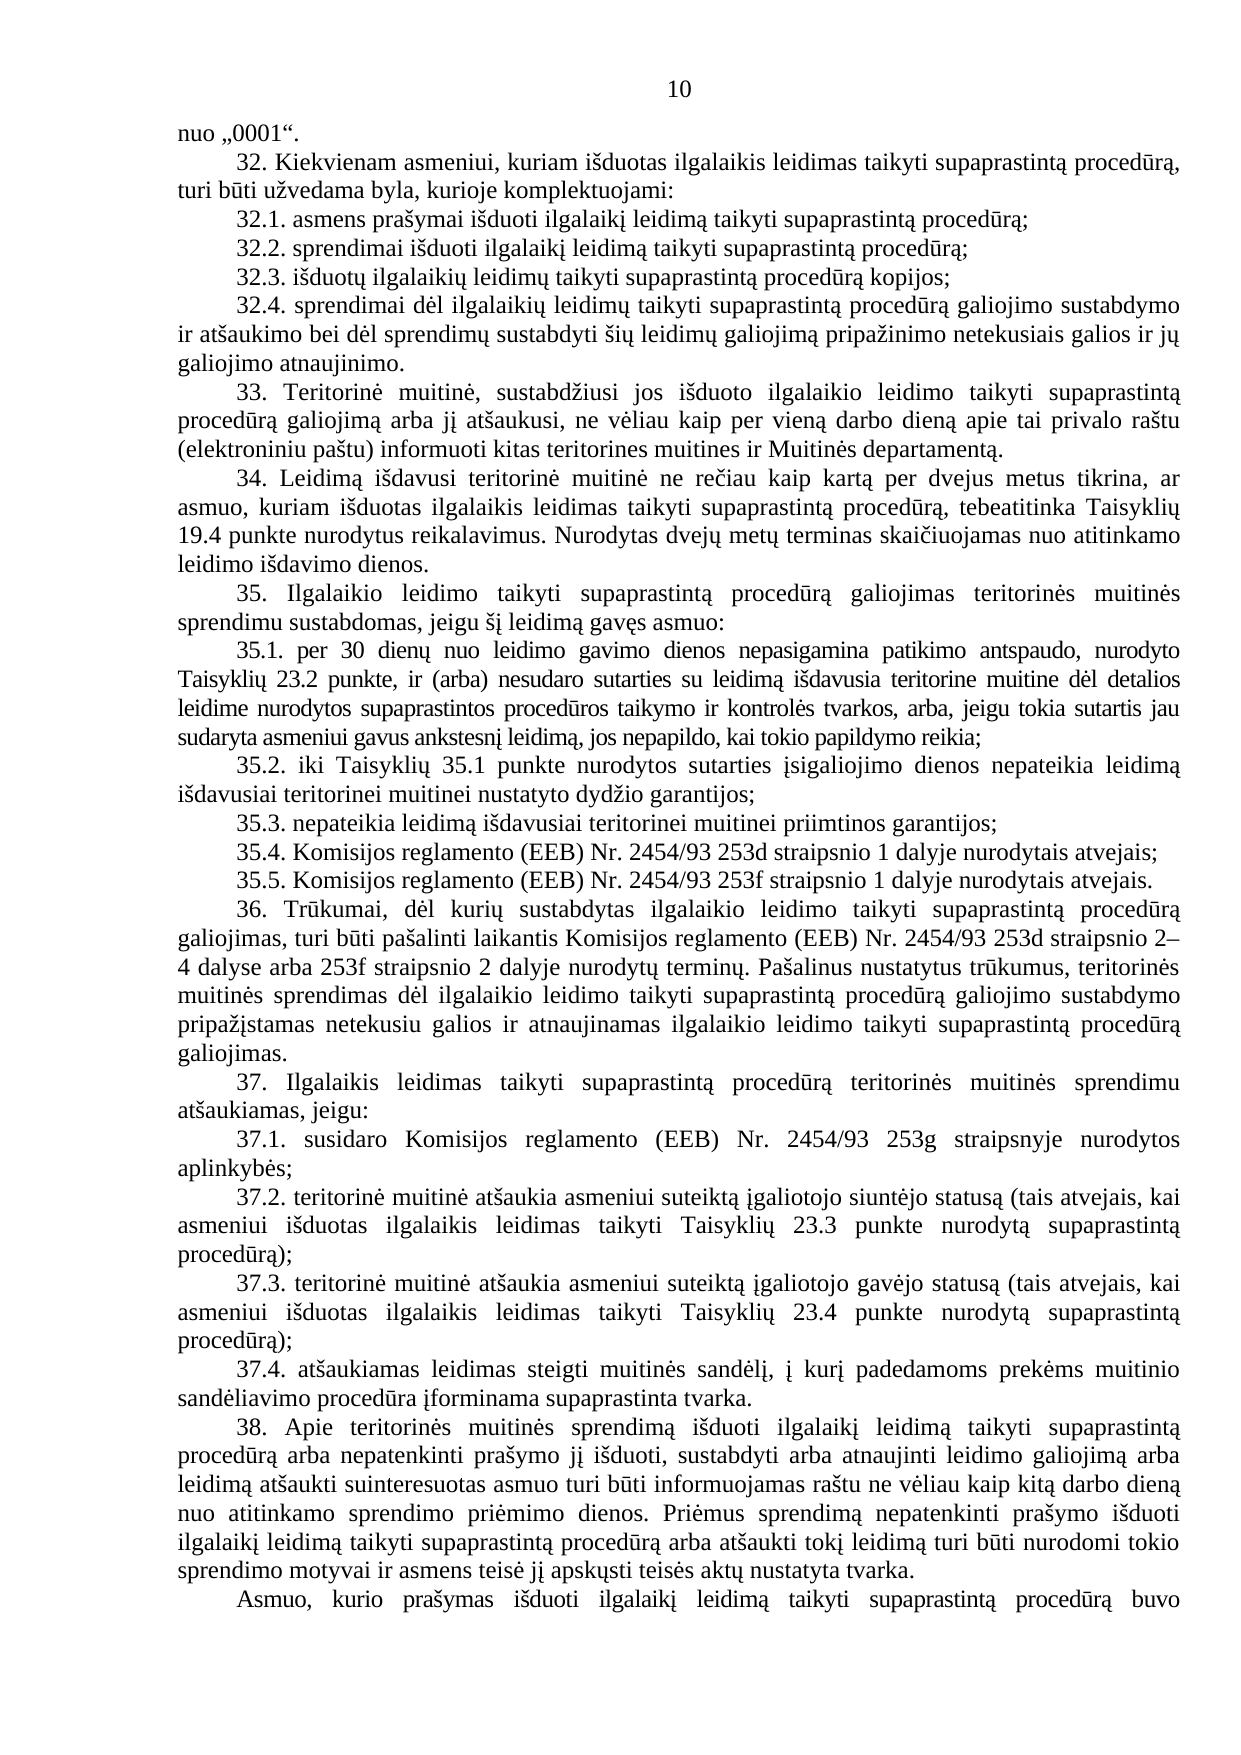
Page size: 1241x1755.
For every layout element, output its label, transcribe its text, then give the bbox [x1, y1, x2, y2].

text 32.4. sprendimai dėl ilgalaikių leidimų taikyti supaprastintą procedūrą galiojimo sustabdymo ir atšaukimo bei dėl sprendimų sustabdyti šių leidimų galiojimą pripažinimo netekusiais galios ir jų galiojimo atnaujinimo. [177, 291, 1181, 377]
text 35. Ilgalaikio leidimo taikyti supaprastintą procedūrą galiojimas teritorinės muitinės sprendimu sustabdomas, jeigu šį leidimą gavęs asmuo: [177, 578, 1181, 636]
text 32.1. asmens prašymai išduoti ilgalaikį leidimą taikyti supaprastintą procedūrą; [177, 204, 1181, 233]
text Asmuo, kurio prašymas išduoti ilgalaikį leidimą taikyti supaprastintą procedūrą buvo [177, 1584, 1181, 1613]
text 36. Trūkumai, dėl kurių sustabdytas ilgalaikio leidimo taikyti supaprastintą procedūrą galiojimas, turi būti pašalinti laikantis Komisijos reglamento (EEB) Nr. 2454/93 253d straipsnio 2–4 dalyse arba 253f straipsnio 2 dalyje nurodytų terminų. Pašalinus nustatytus trūkumus, teritorinės muitinės sprendimas dėl ilgalaikio leidimo taikyti supaprastintą procedūrą galiojimo sustabdymo pripažįstamas netekusiu galios ir atnaujinamas ilgalaikio leidimo taikyti supaprastintą procedūrą galiojimas. [177, 894, 1181, 1067]
text 35.1. per 30 dienų nuo leidimo gavimo dienos nepasigamina patikimo antspaudo, nurodyto Taisyklių 23.2 punkte, ir (arba) nesudaro sutarties su leidimą išdavusia teritorine muitine dėl detalios leidime nurodytos supaprastintos procedūros taikymo ir kontrolės tvarkos, arba, jeigu tokia sutartis jau sudaryta asmeniui gavus ankstesnį leidimą, jos nepapildo, kai tokio papildymo reikia; [177, 636, 1181, 751]
text 34. Leidimą išdavusi teritorinė muitinė ne rečiau kaip kartą per dvejus metus tikrina, ar asmuo, kuriam išduotas ilgalaikis leidimas taikyti supaprastintą procedūrą, tebeatitinka Taisyklių 19.4 punkte nurodytus reikalavimus. Nurodytas dvejų metų terminas skaičiuojamas nuo atitinkamo leidimo išdavimo dienos. [177, 463, 1181, 578]
text 37.2. teritorinė muitinė atšaukia asmeniui suteiktą įgaliotojo siuntėjo statusą (tais atvejais, kai asmeniui išduotas ilgalaikis leidimas taikyti Taisyklių 23.3 punkte nurodytą supaprastintą procedūrą); [177, 1182, 1181, 1268]
text 38. Apie teritorinės muitinės sprendimą išduoti ilgalaikį leidimą taikyti supaprastintą procedūrą arba nepatenkinti prašymo jį išduoti, sustabdyti arba atnaujinti leidimo galiojimą arba leidimą atšaukti suinteresuotas asmuo turi būti informuojamas raštu ne vėliau kaip kitą darbo dieną nuo atitinkamo sprendimo priėmimo dienos. Priėmus sprendimą nepatenkinti prašymo išduoti ilgalaikį leidimą taikyti supaprastintą procedūrą arba atšaukti tokį leidimą turi būti nurodomi tokio sprendimo motyvai ir asmens teisė jį apskųsti teisės aktų nustatyta tvarka. [177, 1412, 1181, 1584]
text 35.5. Komisijos reglamento (EEB) Nr. 2454/93 253f straipsnio 1 dalyje nurodytais atvejais. [177, 866, 1181, 894]
text 35.3. nepateikia leidimą išdavusiai teritorinei muitinei priimtinos garantijos; [177, 808, 1181, 837]
text 32.3. išduotų ilgalaikių leidimų taikyti supaprastintą procedūrą kopijos; [177, 262, 1181, 291]
text 37.1. susidaro Komisijos reglamento (EEB) Nr. 2454/93 253g straipsnyje nurodytos aplinkybės; [177, 1124, 1181, 1182]
text 32. Kiekvienam asmeniui, kuriam išduotas ilgalaikis leidimas taikyti supaprastintą procedūrą, turi būti užvedama byla, kurioje komplektuojami: [177, 147, 1181, 204]
text 35.4. Komisijos reglamento (EEB) Nr. 2454/93 253d straipsnio 1 dalyje nurodytais atvejais; [177, 837, 1181, 866]
text 35.2. iki Taisyklių 35.1 punkte nurodytos sutarties įsigaliojimo dienos nepateikia leidimą išdavusiai teritorinei muitinei nustatyto dydžio garantijos; [177, 751, 1181, 808]
text nuo „0001“. [177, 118, 1181, 147]
text 37.4. atšaukiamas leidimas steigti muitinės sandėlį, į kurį padedamoms prekėms muitinio sandėliavimo procedūra įforminama supaprastinta tvarka. [177, 1354, 1181, 1412]
text 33. Teritorinė muitinė, sustabdžiusi jos išduoto ilgalaikio leidimo taikyti supaprastintą procedūrą galiojimą arba jį atšaukusi, ne vėliau kaip per vieną darbo dieną apie tai privalo raštu (elektroniniu paštu) informuoti kitas teritorines muitines ir Muitinės departamentą. [177, 377, 1181, 463]
text 32.2. sprendimai išduoti ilgalaikį leidimą taikyti supaprastintą procedūrą; [177, 233, 1181, 262]
text 37. Ilgalaikis leidimas taikyti supaprastintą procedūrą teritorinės muitinės sprendimu atšaukiamas, jeigu: [177, 1067, 1181, 1124]
text 37.3. teritorinė muitinė atšaukia asmeniui suteiktą įgaliotojo gavėjo statusą (tais atvejais, kai asmeniui išduotas ilgalaikis leidimas taikyti Taisyklių 23.4 punkte nurodytą supaprastintą procedūrą); [177, 1268, 1181, 1354]
